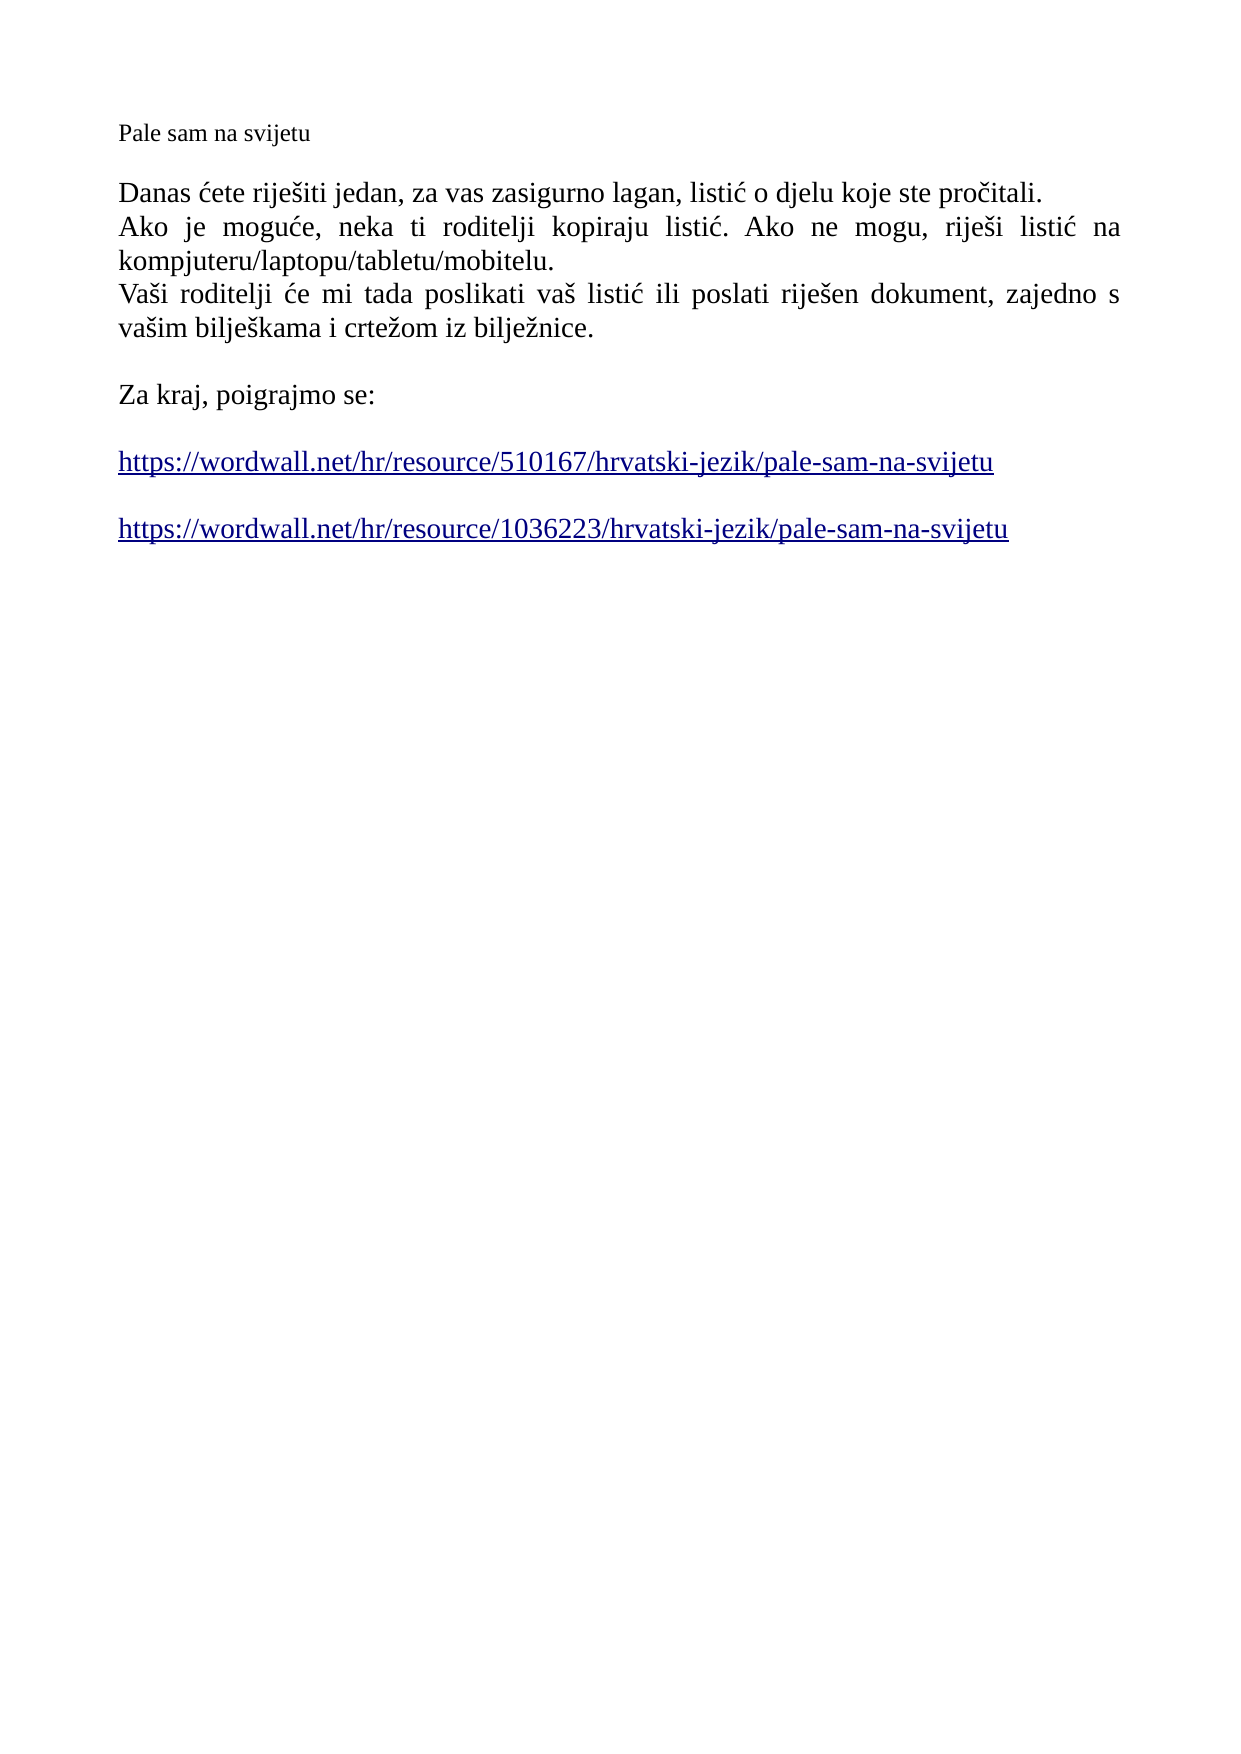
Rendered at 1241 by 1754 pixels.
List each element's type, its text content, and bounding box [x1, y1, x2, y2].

text Ako je moguće, neka ti roditelji kopiraju listić. Ako ne mogu, riješi listić na kompjuteru/laptopu/tabletu/mobitelu. [118, 209, 1122, 276]
text Za kraj, poigrajmo se: [118, 377, 1122, 410]
text Vaši roditelji će mi tada poslikati vaš listić ili poslati riješen dokument, zajedno s vašim bilješkama i crtežom iz bilježnice. [118, 276, 1122, 343]
text https://wordwall.net/hr/resource/1036223/hrvatski-jezik/pale-sam-na-svijetu [118, 511, 1122, 544]
text https://wordwall.net/hr/resource/510167/hrvatski-jezik/pale-sam-na-svijetu [118, 444, 1122, 477]
text Danas ćete riješiti jedan, za vas zasigurno lagan, listić o djelu koje ste pročitali. [118, 176, 1122, 209]
text Pale sam na svijetu [118, 118, 1122, 147]
